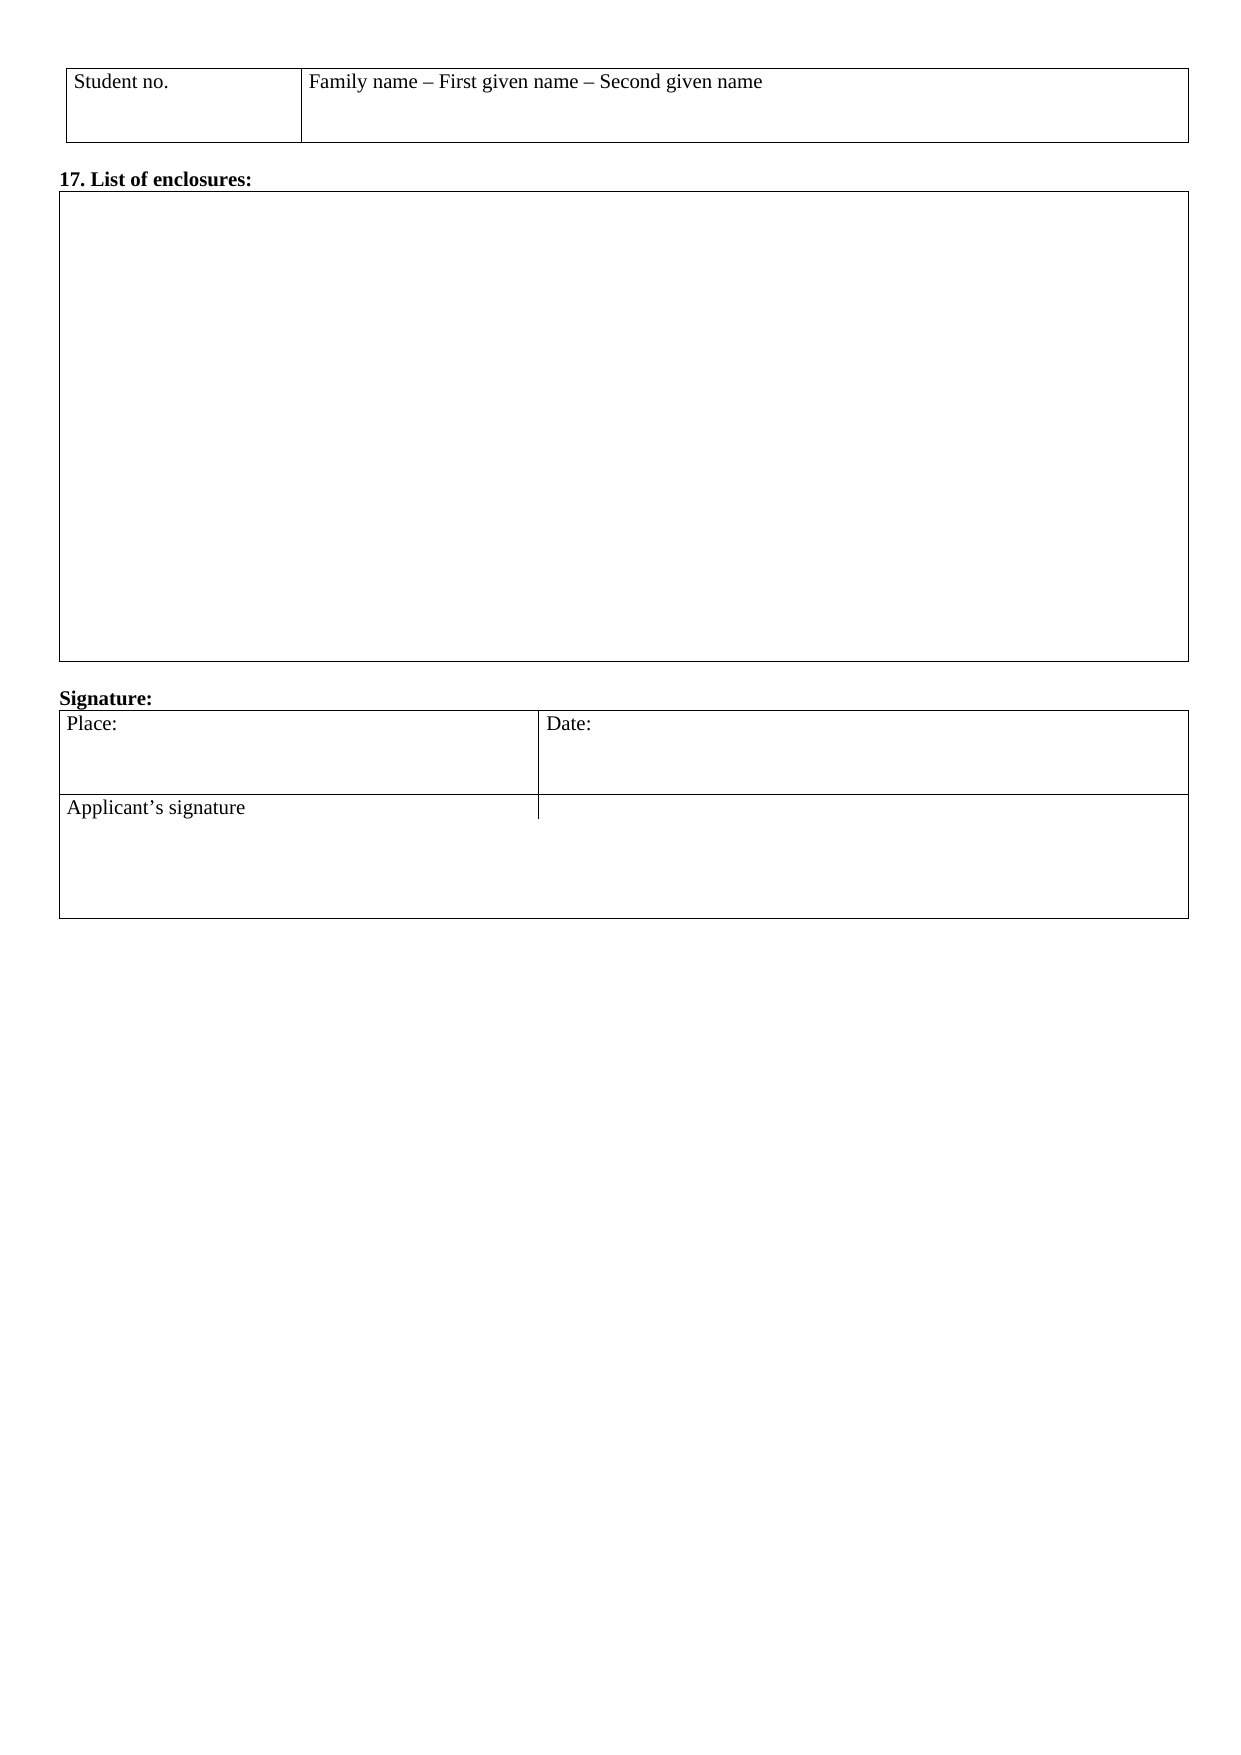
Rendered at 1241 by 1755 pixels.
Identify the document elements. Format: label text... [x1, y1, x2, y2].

table_header Date: [539, 711, 1188, 735]
table_cell [60, 819, 1188, 917]
text 17. List of enclosures: [59, 167, 1166, 191]
table_cell [539, 735, 1188, 793]
table_cell [60, 735, 538, 793]
table_header [60, 192, 1188, 661]
text Signature: [59, 686, 1166, 710]
table_cell [539, 795, 1188, 818]
table_header Student no. [67, 69, 301, 142]
table_header Family name – First given name – Second given name [302, 69, 1188, 142]
table_cell Applicant’s signature [60, 795, 538, 818]
table_header Place: [60, 711, 538, 735]
